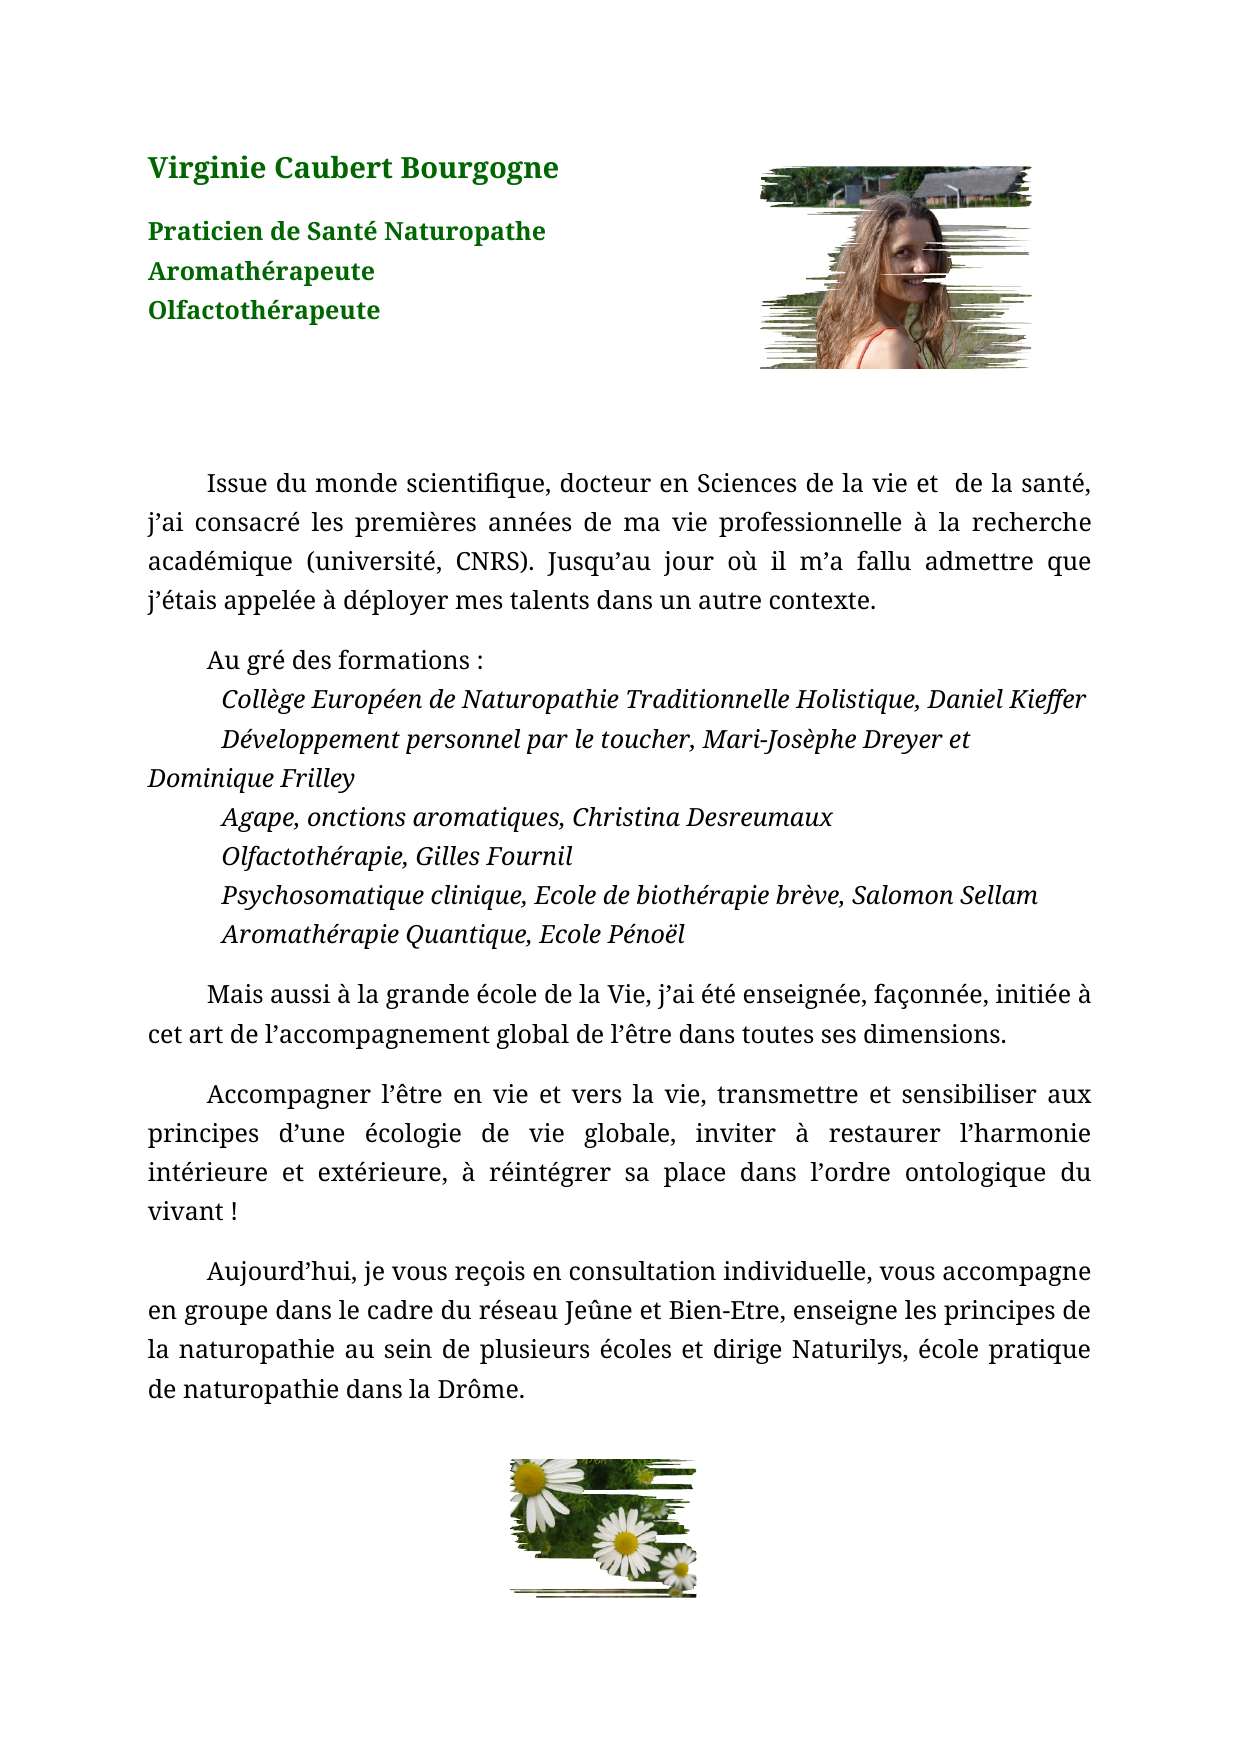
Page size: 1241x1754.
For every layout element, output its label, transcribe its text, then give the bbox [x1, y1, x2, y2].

text Au gré des formations : Collège Européen de Naturopathie Traditionnelle Holistique, Daniel Kieffer Développement personnel par le toucher, Mari-Josèphe Dreyer et Dominique Frilley Agape, onctions aromatiques, Christina Desreumaux Olfactothérapie, Gilles Fournil Psychosomatique clinique, Ecole de biothérapie brève, Salomon Sellam Aromathérapie Quantique, Ecole Pénoël [148, 643, 1093, 951]
text Praticien de Santé Naturopathe Aromathérapeute Olfactothérapeute [148, 214, 856, 326]
text Accompagner l’être en vie et vers la vie, transmettre et sensibiliser aux principes d’une écologie de vie globale, inviter à restaurer l’harmonie intérieure et extérieure, à réintégrer sa place dans l’ordre ontologique du vivant ! [148, 1076, 1093, 1228]
text [923, 214, 1093, 326]
text Virginie Caubert Bourgogne [148, 148, 1093, 187]
text Mais aussi à la grande école de la Vie, j’ai été enseignée, façonnée, initiée à cet art de l’accompagnement global de l’être dans toutes ses dimensions. [148, 977, 1093, 1050]
text Issue du monde scientifique, docteur en Sciences de la vie et de la santé, j’ai consacré les premières années de ma vie professionnelle à la recherche académique (université, CNRS). Jusqu’au jour où il m’a fallu admettre que j’étais appelée à déployer mes talents dans un autre contexte. [148, 465, 1093, 617]
text Aujourd’hui, je vous reçois en consultation individuelle, vous accompagne en groupe dans le cadre du réseau Jeûne et Bien-Etre, enseigne les principes de la naturopathie au sein de plusieurs écoles et dirige Naturilys, école pratique de naturopathie dans la Drôme. [148, 1254, 1093, 1405]
